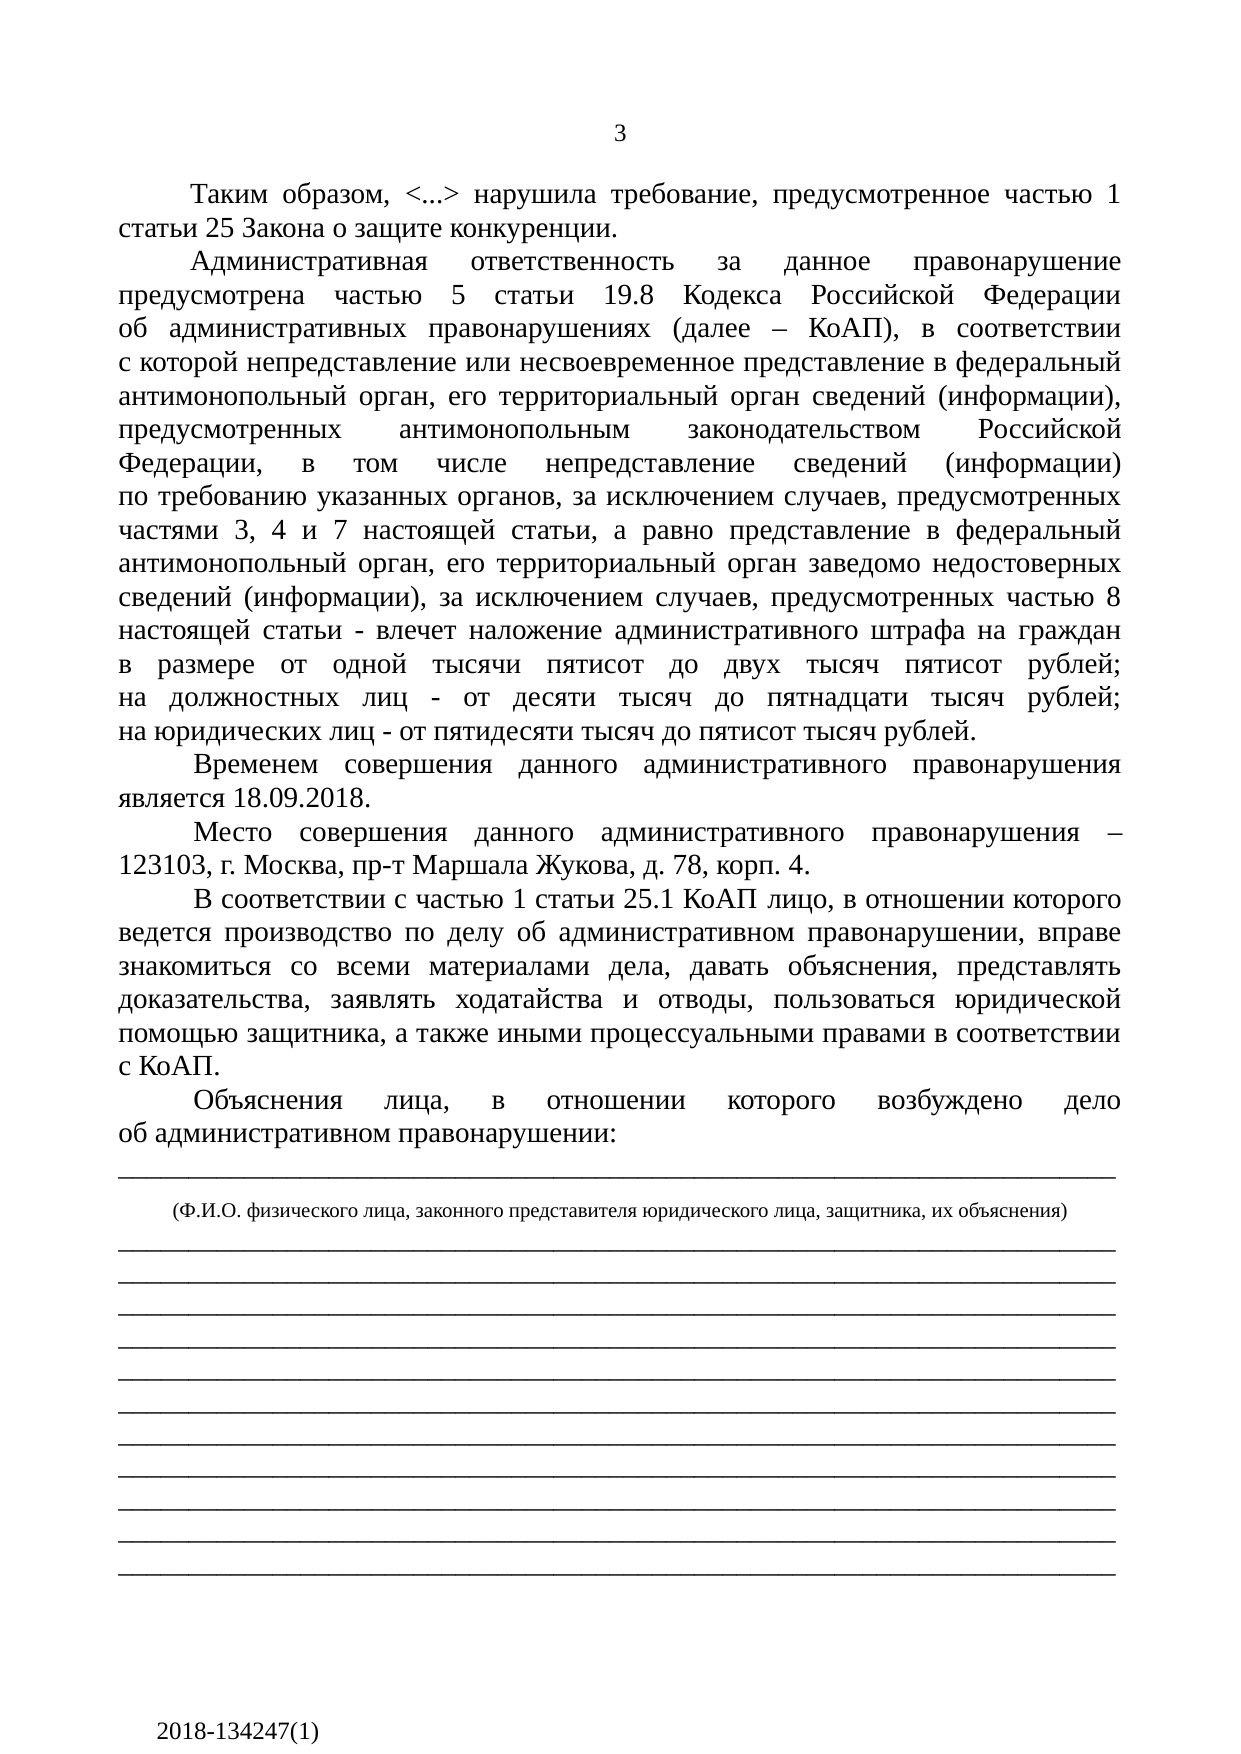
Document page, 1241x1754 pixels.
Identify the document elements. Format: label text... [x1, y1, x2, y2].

text _______________________________________________________________________ [118, 1149, 1122, 1181]
text _______________________________________________________________________ [118, 1319, 1122, 1351]
text _______________________________________________________________________ [118, 1351, 1122, 1384]
text _______________________________________________________________________ [118, 1222, 1122, 1254]
text _______________________________________________________________________ [118, 1481, 1122, 1513]
text Временем совершения данного административного правонарушения является 18.09.2018. [118, 747, 1122, 814]
text _______________________________________________________________________ [118, 1416, 1122, 1448]
text _______________________________________________________________________ [118, 1254, 1122, 1286]
text _______________________________________________________________________ [118, 1448, 1122, 1481]
text _______________________________________________________________________ [118, 1286, 1122, 1319]
text В соответствии с частью 1 статьи 25.1 КоАП лицо, в отношении которого ведется производство по делу об административном правонарушении, вправе знакомиться со всеми материалами дела, давать объяснения, представлять доказательства, заявлять ходатайства и отводы, пользоваться юридической помощью защитника, а также иными процессуальными правами в соответствии с КоАП. [118, 881, 1122, 1082]
text (Ф.И.О. физического лица, законного представителя юридического лица, защитника, их объяснения) [118, 1198, 1122, 1222]
text _______________________________________________________________________ [118, 1384, 1122, 1416]
text Административная ответственность за данное правонарушение предусмотрена частью 5 статьи 19.8 Кодекса Российской Федерации об административных правонарушениях (далее – КоАП), в соответствии с которой непредставление или несвоевременное представление в федеральный антимонопольный орган, его территориальный орган сведений (информации), предусмотренных антимонопольным законодательством Российской Федерации, в том числе непредставление сведений (информации) по требованию указанных органов, за исключением случаев, предусмотренных частями 3, 4 и 7 настоящей статьи, а равно представление в федеральный антимонопольный орган, его территориальный орган заведомо недостоверных сведений (информации), за исключением случаев, предусмотренных частью 8 настоящей статьи - влечет наложение административного штрафа на граждан в размере от одной тысячи пятисот до двух тысяч пятисот рублей; на должностных лиц - от десяти тысяч до пятнадцати тысяч рублей; на юридических лиц - от пятидесяти тысяч до пятисот тысяч рублей. [118, 243, 1122, 747]
text Таким образом, <...> нарушила требование, предусмотренное частью 1 статьи 25 Закона о защите конкуренции. [118, 176, 1122, 243]
text Объяснения лица, в отношении которого возбуждено дело об административном правонарушении: [118, 1082, 1122, 1149]
text ______________________________________________________________________________________________________________________________________________ [118, 1513, 1122, 1578]
text Место совершения данного административного правонарушения ‒ 123103, г. Москва, пр-т Маршала Жукова, д. 78, корп. 4. [118, 814, 1122, 881]
